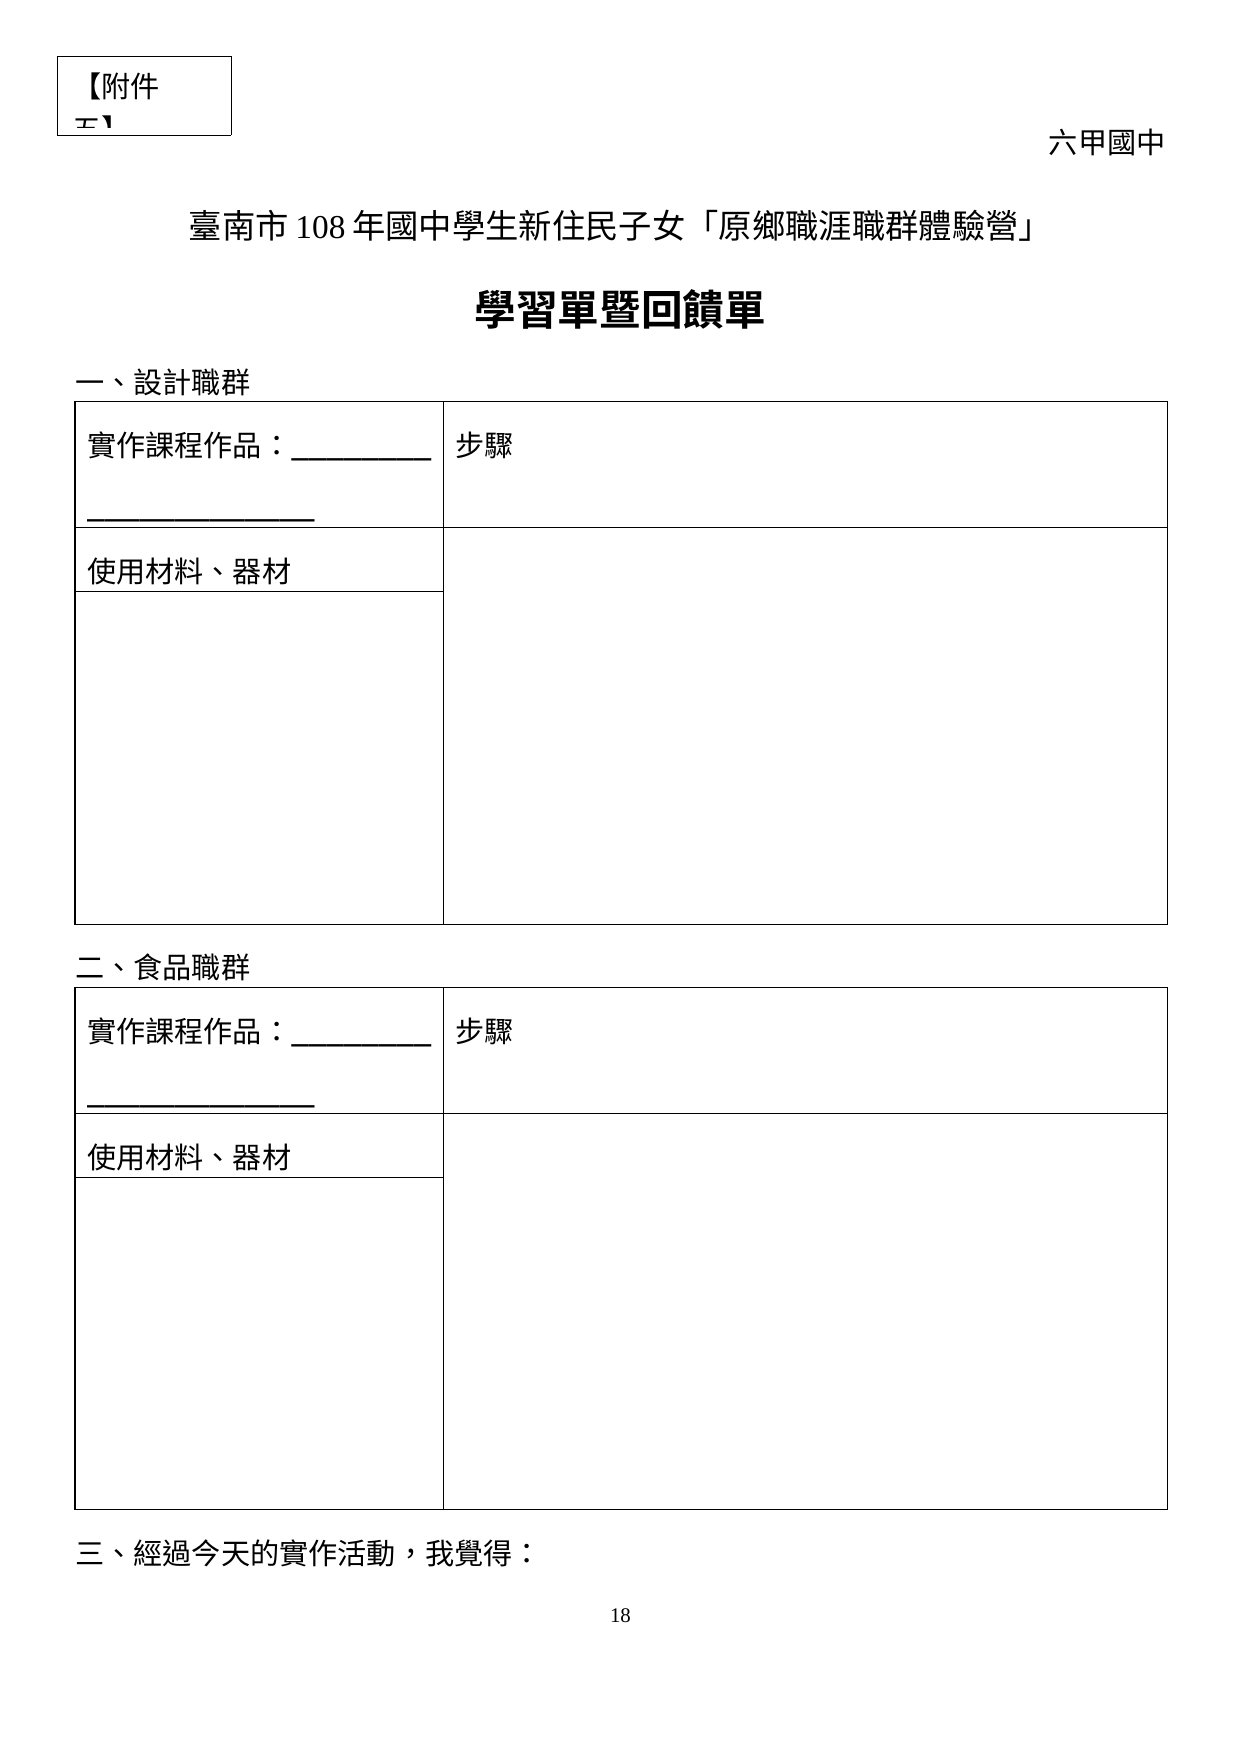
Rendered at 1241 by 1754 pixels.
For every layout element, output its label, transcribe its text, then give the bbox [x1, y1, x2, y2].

table_header 實作課程作品：_____________________ [76, 988, 443, 1113]
table_cell [444, 528, 1167, 923]
text 三、經過今天的實作活動，我覺得： [75, 1510, 1165, 1573]
table_cell 使用材料、器材 [76, 1114, 443, 1177]
text 六甲國中 [58, 57, 1165, 162]
text 二、食品職群 [75, 925, 1165, 987]
text 學習單暨回饋單 [75, 266, 1165, 328]
table_cell 使用材料、器材 [76, 528, 443, 591]
table_cell [76, 592, 443, 923]
text 一、設計職群 [75, 339, 1165, 401]
text 【附件五】 [72, 64, 216, 127]
table_header 實作課程作品：_____________________ [76, 402, 443, 527]
table_cell [444, 1114, 1167, 1509]
table_header 步驟 [444, 402, 1167, 527]
text 臺南市108年國中學生新住民子女「原鄉職涯職群體驗營」 [75, 182, 1165, 245]
table_header 步驟 [444, 988, 1167, 1113]
table_cell [76, 1178, 443, 1509]
